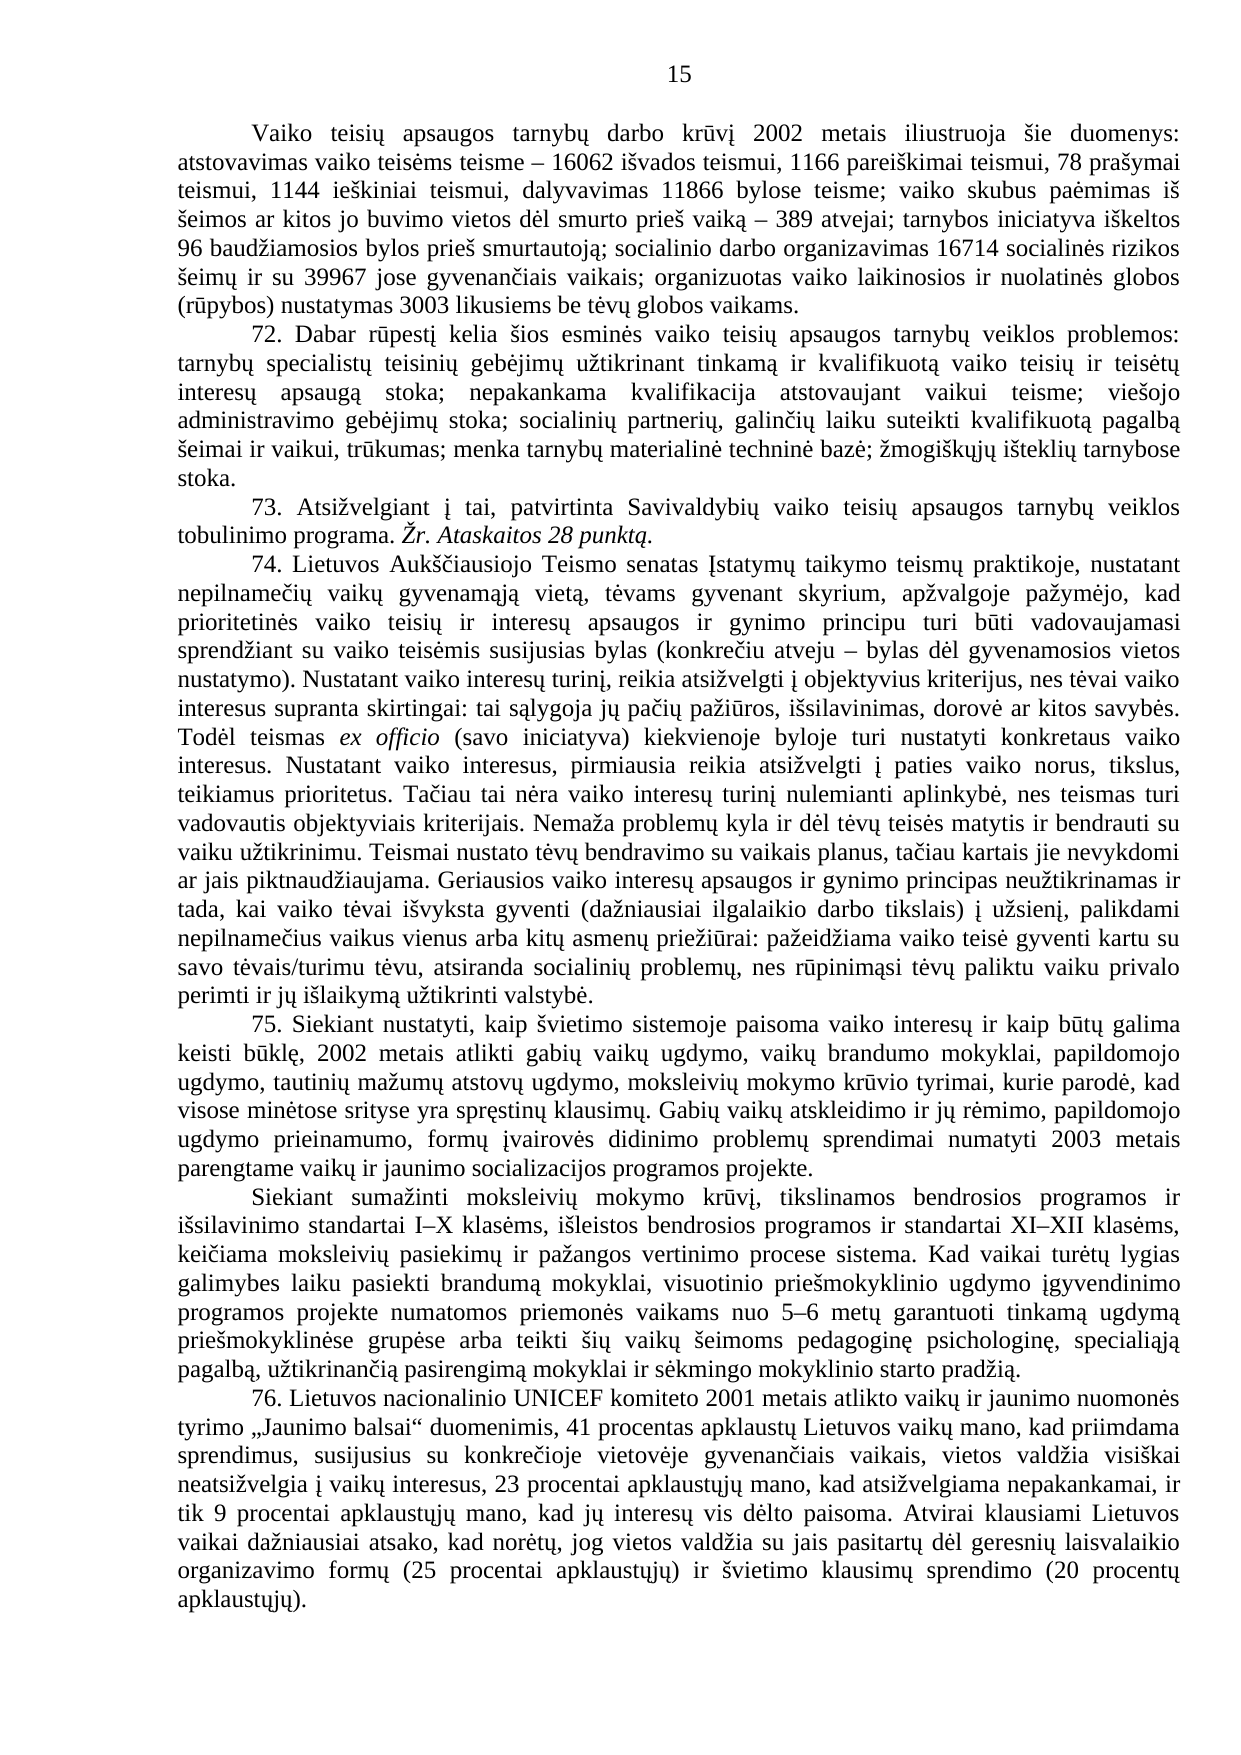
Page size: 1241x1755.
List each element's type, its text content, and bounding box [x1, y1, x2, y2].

text 76. Lietuvos nacionalinio UNICEF komiteto 2001 metais atlikto vaikų ir jaunimo nuomonės tyrimo „Jaunimo balsai“ duomenimis, 41 procentas apklaustų Lietuvos vaikų mano, kad priimdama sprendimus, susijusius su konkrečioje vietovėje gyvenančiais vaikais, vietos valdžia visiškai neatsižvelgia į vaikų interesus, 23 procentai apklaustųjų mano, kad atsižvelgiama nepakankamai, ir tik 9 procentai apklaustųjų mano, kad jų interesų vis dėlto paisoma. Atvirai klausiami Lietuvos vaikai dažniausiai atsako, kad norėtų, jog vietos valdžia su jais pasitartų dėl geresnių laisvalaikio organizavimo formų (25 procentai apklaustųjų) ir švietimo klausimų sprendimo (20 procentų apklaustųjų). [177, 1383, 1181, 1613]
text 72. Dabar rūpestį kelia šios esminės vaiko teisių apsaugos tarnybų veiklos problemos: tarnybų specialistų teisinių gebėjimų užtikrinant tinkamą ir kvalifikuotą vaiko teisių ir teisėtų interesų apsaugą stoka; nepakankama kvalifikacija atstovaujant vaikui teisme; viešojo administravimo gebėjimų stoka; socialinių partnerių, galinčių laiku suteikti kvalifikuotą pagalbą šeimai ir vaikui, trūkumas; menka tarnybų materialinė techninė bazė; žmogiškųjų išteklių tarnybose stoka. [177, 319, 1181, 492]
text Siekiant sumažinti moksleivių mokymo krūvį, tikslinamos bendrosios programos ir išsilavinimo standartai I–X klasėms, išleistos bendrosios programos ir standartai XI–XII klasėms, keičiama moksleivių pasiekimų ir pažangos vertinimo procese sistema. Kad vaikai turėtų lygias galimybes laiku pasiekti brandumą mokyklai, visuotinio priešmokyklinio ugdymo įgyvendinimo programos projekte numatomos priemonės vaikams nuo 5–6 metų garantuoti tinkamą ugdymą priešmokyklinėse grupėse arba teikti šių vaikų šeimoms pedagoginę psichologinę, specialiąją pagalbą, užtikrinančią pasirengimą mokyklai ir sėkmingo mokyklinio starto pradžią. [177, 1182, 1181, 1383]
text 73. Atsižvelgiant į tai, patvirtinta Savivaldybių vaiko teisių apsaugos tarnybų veiklos tobulinimo programa. Žr. Ataskaitos 28 punktą. [177, 492, 1181, 549]
text 75. Siekiant nustatyti, kaip švietimo sistemoje paisoma vaiko interesų ir kaip būtų galima keisti būklę, 2002 metais atlikti gabių vaikų ugdymo, vaikų brandumo mokyklai, papildomojo ugdymo, tautinių mažumų atstovų ugdymo, moksleivių mokymo krūvio tyrimai, kurie parodė, kad visose minėtose srityse yra spręstinų klausimų. Gabių vaikų atskleidimo ir jų rėmimo, papildomojo ugdymo prieinamumo, formų įvairovės didinimo problemų sprendimai numatyti 2003 metais parengtame vaikų ir jaunimo socializacijos programos projekte. [177, 1009, 1181, 1182]
text Vaiko teisių apsaugos tarnybų darbo krūvį 2002 metais iliustruoja šie duomenys: atstovavimas vaiko teisėms teisme – 16062 išvados teismui, 1166 pareiškimai teismui, 78 prašymai teismui, 1144 ieškiniai teismui, dalyvavimas 11866 bylose teisme; vaiko skubus paėmimas iš šeimos ar kitos jo buvimo vietos dėl smurto prieš vaiką – 389 atvejai; tarnybos iniciatyva iškeltos 96 baudžiamosios bylos prieš smurtautoją; socialinio darbo organizavimas 16714 socialinės rizikos šeimų ir su 39967 jose gyvenančiais vaikais; organizuotas vaiko laikinosios ir nuolatinės globos (rūpybos) nustatymas 3003 likusiems be tėvų globos vaikams. [177, 118, 1181, 319]
text 74. Lietuvos Aukščiausiojo Teismo senatas Įstatymų taikymo teismų praktikoje, nustatant nepilnamečių vaikų gyvenamąją vietą, tėvams gyvenant skyrium, apžvalgoje pažymėjo, kad prioritetinės vaiko teisių ir interesų apsaugos ir gynimo principu turi būti vadovaujamasi sprendžiant su vaiko teisėmis susijusias bylas (konkrečiu atveju – bylas dėl gyvenamosios vietos nustatymo). Nustatant vaiko interesų turinį, reikia atsižvelgti į objektyvius kriterijus, nes tėvai vaiko interesus supranta skirtingai: tai sąlygoja jų pačių pažiūros, išsilavinimas, dorovė ar kitos savybės. Todėl teismas ex officio (savo iniciatyva) kiekvienoje byloje turi nustatyti konkretaus vaiko interesus. Nustatant vaiko interesus, pirmiausia reikia atsižvelgti į paties vaiko norus, tikslus, teikiamus prioritetus. Tačiau tai nėra vaiko interesų turinį nulemianti aplinkybė, nes teismas turi vadovautis objektyviais kriterijais. Nemaža problemų kyla ir dėl tėvų teisės matytis ir bendrauti su vaiku užtikrinimu. Teismai nustato tėvų bendravimo su vaikais planus, tačiau kartais jie nevykdomi ar jais piktnaudžiaujama. Geriausios vaiko interesų apsaugos ir gynimo principas neužtikrinamas ir tada, kai vaiko tėvai išvyksta gyventi (dažniausiai ilgalaikio darbo tikslais) į užsienį, palikdami nepilnamečius vaikus vienus arba kitų asmenų priežiūrai: pažeidžiama vaiko teisė gyventi kartu su savo tėvais/turimu tėvu, atsiranda socialinių problemų, nes rūpinimąsi tėvų paliktu vaiku privalo perimti ir jų išlaikymą užtikrinti valstybė. [177, 549, 1181, 1009]
